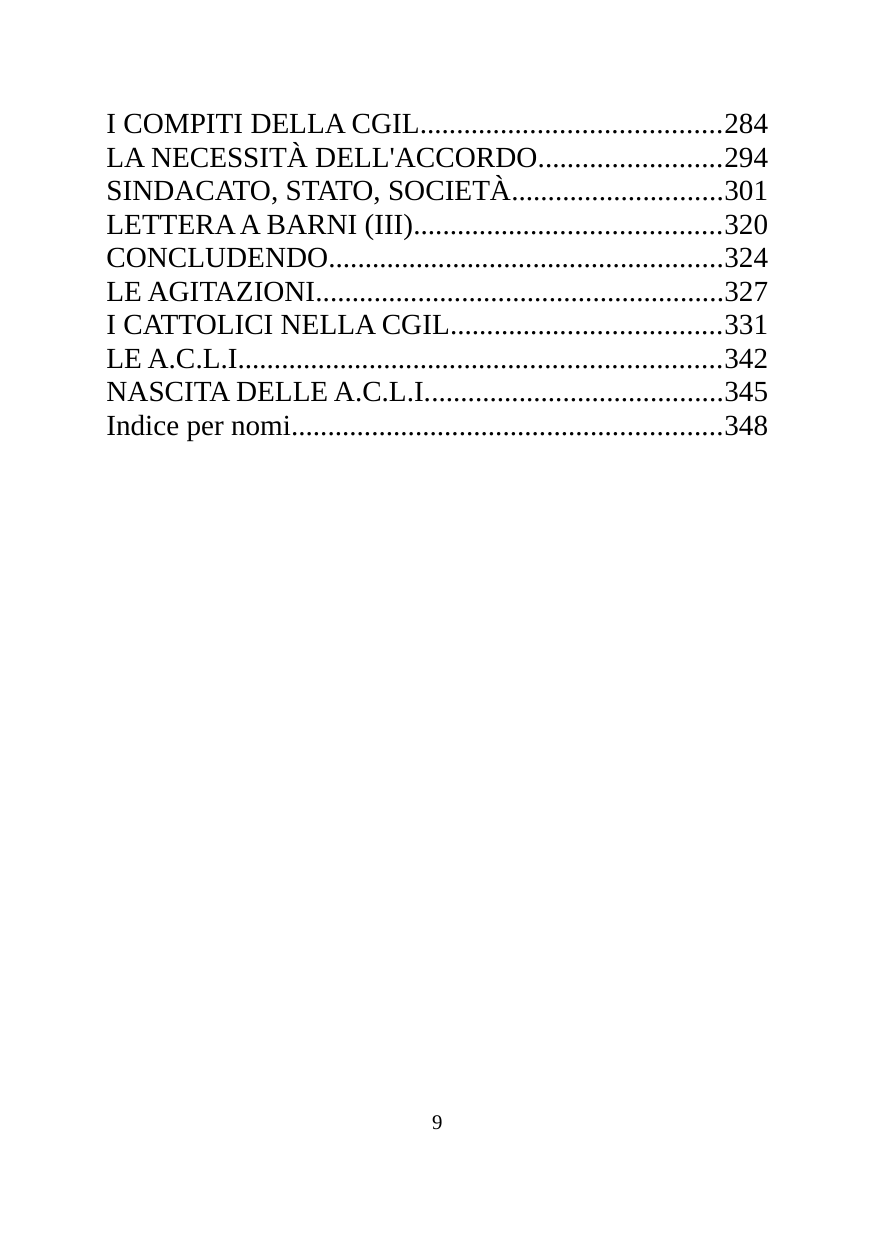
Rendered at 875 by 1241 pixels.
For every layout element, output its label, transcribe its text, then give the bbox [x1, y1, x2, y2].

text NASCITA DELLE A.C.L.I. 345 [106, 374, 768, 408]
text LETTERA A BARNI (III) 320 [106, 207, 768, 240]
text Indice per nomi 348 [106, 408, 768, 442]
text CONCLUDENDO 324 [106, 240, 768, 274]
text I COMPITI DELLA CGIL 284 [106, 106, 768, 140]
text I CATTOLICI NELLA CGIL 331 [106, 307, 768, 341]
text LE AGITAZIONI 327 [106, 274, 768, 307]
text LA NECESSITÀ DELL'ACCORDO 294 [106, 140, 768, 173]
text SINDACATO, STATO, SOCIETÀ 301 [106, 173, 768, 207]
text LE A.C.L.I. 342 [106, 341, 768, 374]
